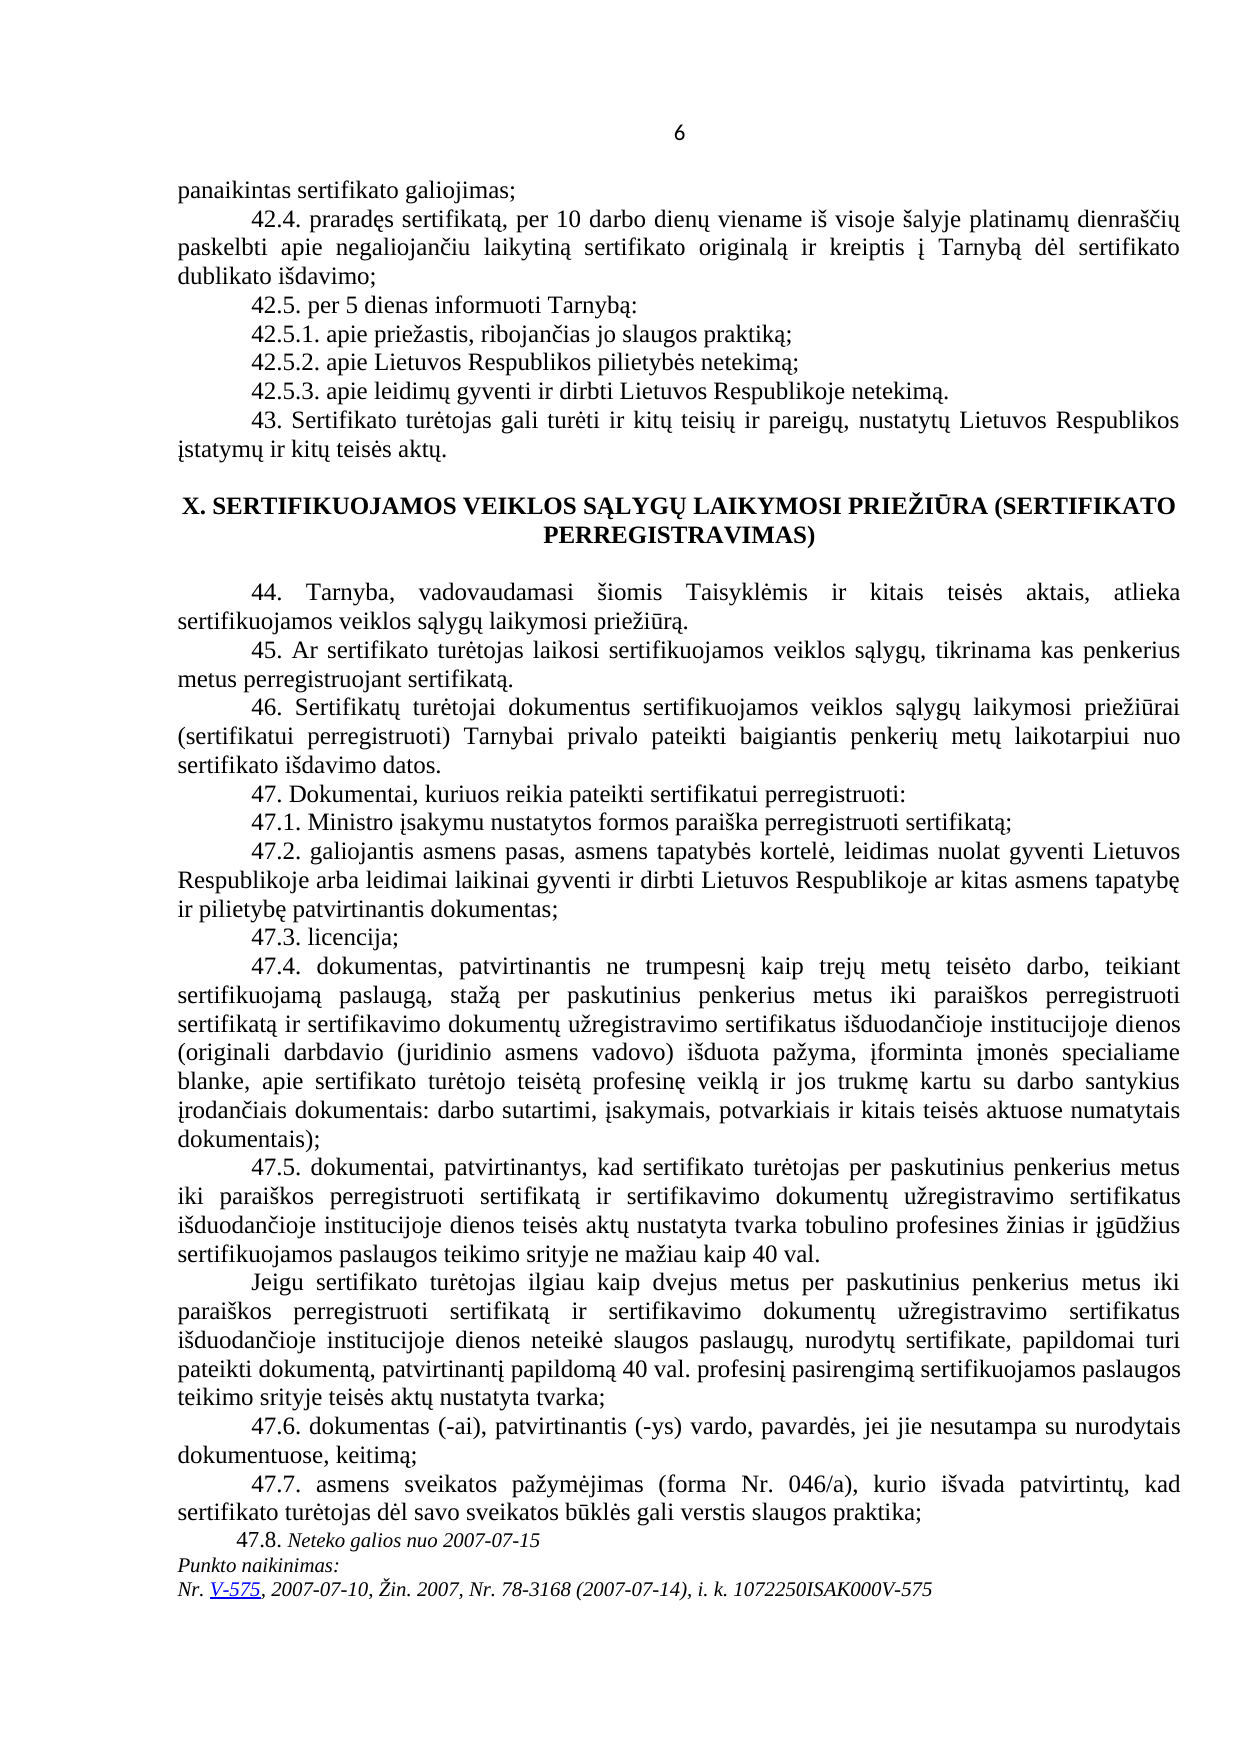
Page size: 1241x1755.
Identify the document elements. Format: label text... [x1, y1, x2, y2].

text Punkto naikinimas: [177, 1552, 1181, 1577]
text 47. Dokumentai, kuriuos reikia pateikti sertifikatui perregistruoti: [177, 779, 1181, 807]
text 44. Tarnyba, vadovaudamasi šiomis Taisyklėmis ir kitais teisės aktais, atlieka sertifikuojamos veiklos sąlygų laikymosi priežiūrą. [177, 577, 1181, 635]
text 42.4. praradęs sertifikatą, per 10 darbo dienų viename iš visoje šalyje platinamų dienraščių paskelbti apie negaliojančiu laikytiną sertifikato originalą ir kreiptis į Tarnybą dėl sertifikato dublikato išdavimo; [177, 204, 1181, 290]
text 47.2. galiojantis asmens pasas, asmens tapatybės kortelė, leidimas nuolat gyventi Lietuvos Respublikoje arba leidimai laikinai gyventi ir dirbti Lietuvos Respublikoje ar kitas asmens tapatybę ir pilietybę patvirtinantis dokumentas; [177, 836, 1181, 922]
text 47.8. Neteko galios nuo 2007-07-15 [177, 1526, 1181, 1552]
text X. SERTIFIKUOJAMOS VEIKLOS SĄLYGŲ LAIKYMOSI PRIEŽIŪRA (SERTIFIKATO PERREGISTRAVIMAS) [177, 491, 1181, 549]
text 47.4. dokumentas, patvirtinantis ne trumpesnį kaip trejų metų teisėto darbo, teikiant sertifikuojamą paslaugą, stažą per paskutinius penkerius metus iki paraiškos perregistruoti sertifikatą ir sertifikavimo dokumentų užregistravimo sertifikatus išduodančioje institucijoje dienos (originali darbdavio (juridinio asmens vadovo) išduota pažyma, įforminta įmonės specialiame blanke, apie sertifikato turėtojo teisėtą profesinę veiklą ir jos trukmę kartu su darbo santykius įrodančiais dokumentais: darbo sutartimi, įsakymais, potvarkiais ir kitais teisės aktuose numatytais dokumentais); [177, 951, 1181, 1152]
text 47.3. licencija; [177, 922, 1181, 951]
text 47.6. dokumentas (-ai), patvirtinantis (-ys) vardo, pavardės, jei jie nesutampa su nurodytais dokumentuose, keitimą; [177, 1411, 1181, 1469]
text 46. Sertifikatų turėtojai dokumentus sertifikuojamos veiklos sąlygų laikymosi priežiūrai (sertifikatui perregistruoti) Tarnybai privalo pateikti baigiantis penkerių metų laikotarpiui nuo sertifikato išdavimo datos. [177, 692, 1181, 779]
text Nr. V-575, 2007-07-10, Žin. 2007, Nr. 78-3168 (2007-07-14), i. k. 1072250ISAK000V-575 [177, 1577, 1181, 1601]
text 43. Sertifikato turėtojas gali turėti ir kitų teisių ir pareigų, nustatytų Lietuvos Respublikos įstatymų ir kitų teisės aktų. [177, 405, 1181, 462]
text Jeigu sertifikato turėtojas ilgiau kaip dvejus metus per paskutinius penkerius metus iki paraiškos perregistruoti sertifikatą ir sertifikavimo dokumentų užregistravimo sertifikatus išduodančioje institucijoje dienos neteikė slaugos paslaugų, nurodytų sertifikate, papildomai turi pateikti dokumentą, patvirtinantį papildomą 40 val. profesinį pasirengimą sertifikuojamos paslaugos teikimo srityje teisės aktų nustatyta tvarka; [177, 1267, 1181, 1411]
text 42.5.1. apie priežastis, ribojančias jo slaugos praktiką; [177, 319, 1181, 347]
text 42.5. per 5 dienas informuoti Tarnybą: [177, 290, 1181, 319]
text 47.1. Ministro įsakymu nustatytos formos paraiška perregistruoti sertifikatą; [177, 807, 1181, 836]
text 42.5.2. apie Lietuvos Respublikos pilietybės netekimą; [177, 347, 1181, 376]
text 42.5.3. apie leidimų gyventi ir dirbti Lietuvos Respublikoje netekimą. [177, 376, 1181, 405]
text panaikintas sertifikato galiojimas; [177, 175, 1181, 204]
text 47.5. dokumentai, patvirtinantys, kad sertifikato turėtojas per paskutinius penkerius metus iki paraiškos perregistruoti sertifikatą ir sertifikavimo dokumentų užregistravimo sertifikatus išduodančioje institucijoje dienos teisės aktų nustatyta tvarka tobulino profesines žinias ir įgūdžius sertifikuojamos paslaugos teikimo srityje ne mažiau kaip 40 val. [177, 1152, 1181, 1267]
text 47.7. asmens sveikatos pažymėjimas (forma Nr. 046/a), kurio išvada patvirtintų, kad sertifikato turėtojas dėl savo sveikatos būklės gali verstis slaugos praktika; [177, 1469, 1181, 1526]
text 45. Ar sertifikato turėtojas laikosi sertifikuojamos veiklos sąlygų, tikrinama kas penkerius metus perregistruojant sertifikatą. [177, 635, 1181, 692]
